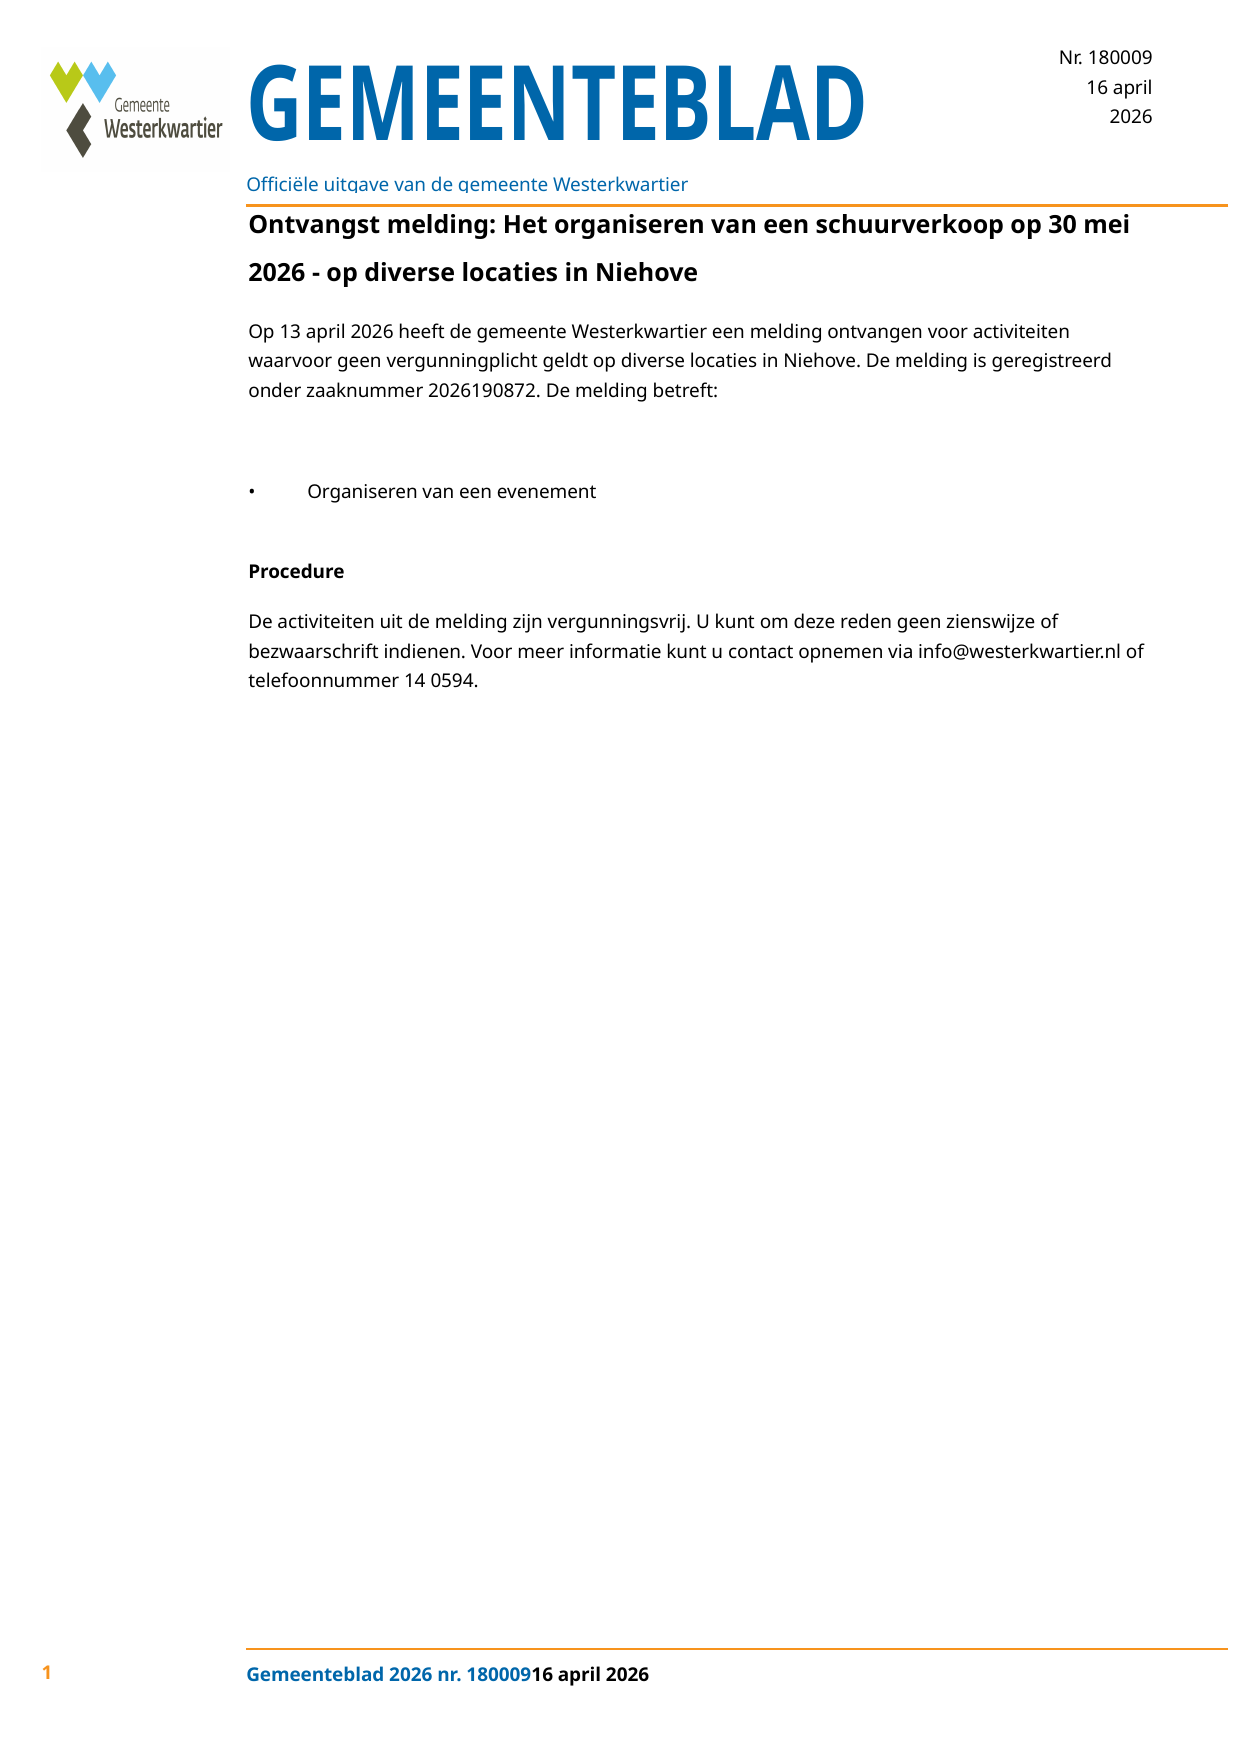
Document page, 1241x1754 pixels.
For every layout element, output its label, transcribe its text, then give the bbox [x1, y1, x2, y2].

text Procedure [248, 558, 1152, 584]
text Op 13 april 2026 heeft de gemeente Westerkwartier een melding ontvangen voor activiteiten waarvoor geen vergunningplicht geldt op diverse locaties in Niehove. De melding is geregistreerd onder zaaknummer 2026190872. De melding betreft: [248, 318, 1152, 403]
text Ontvangst melding: Het organiseren van een schuurverkoop op 30 mei 2026 - op diverse locaties in Niehove [248, 207, 1152, 288]
text De activiteiten uit de melding zijn vergunningsvrij. U kunt om deze reden geen zienswijze of bezwaarschrift indienen. Voor meer informatie kunt u contact opnemen via info@westerkwartier.nl of telefoonnummer 14 0594. [248, 608, 1152, 693]
list Organiseren van een evenement [248, 478, 1152, 504]
picture [41, 47, 231, 172]
